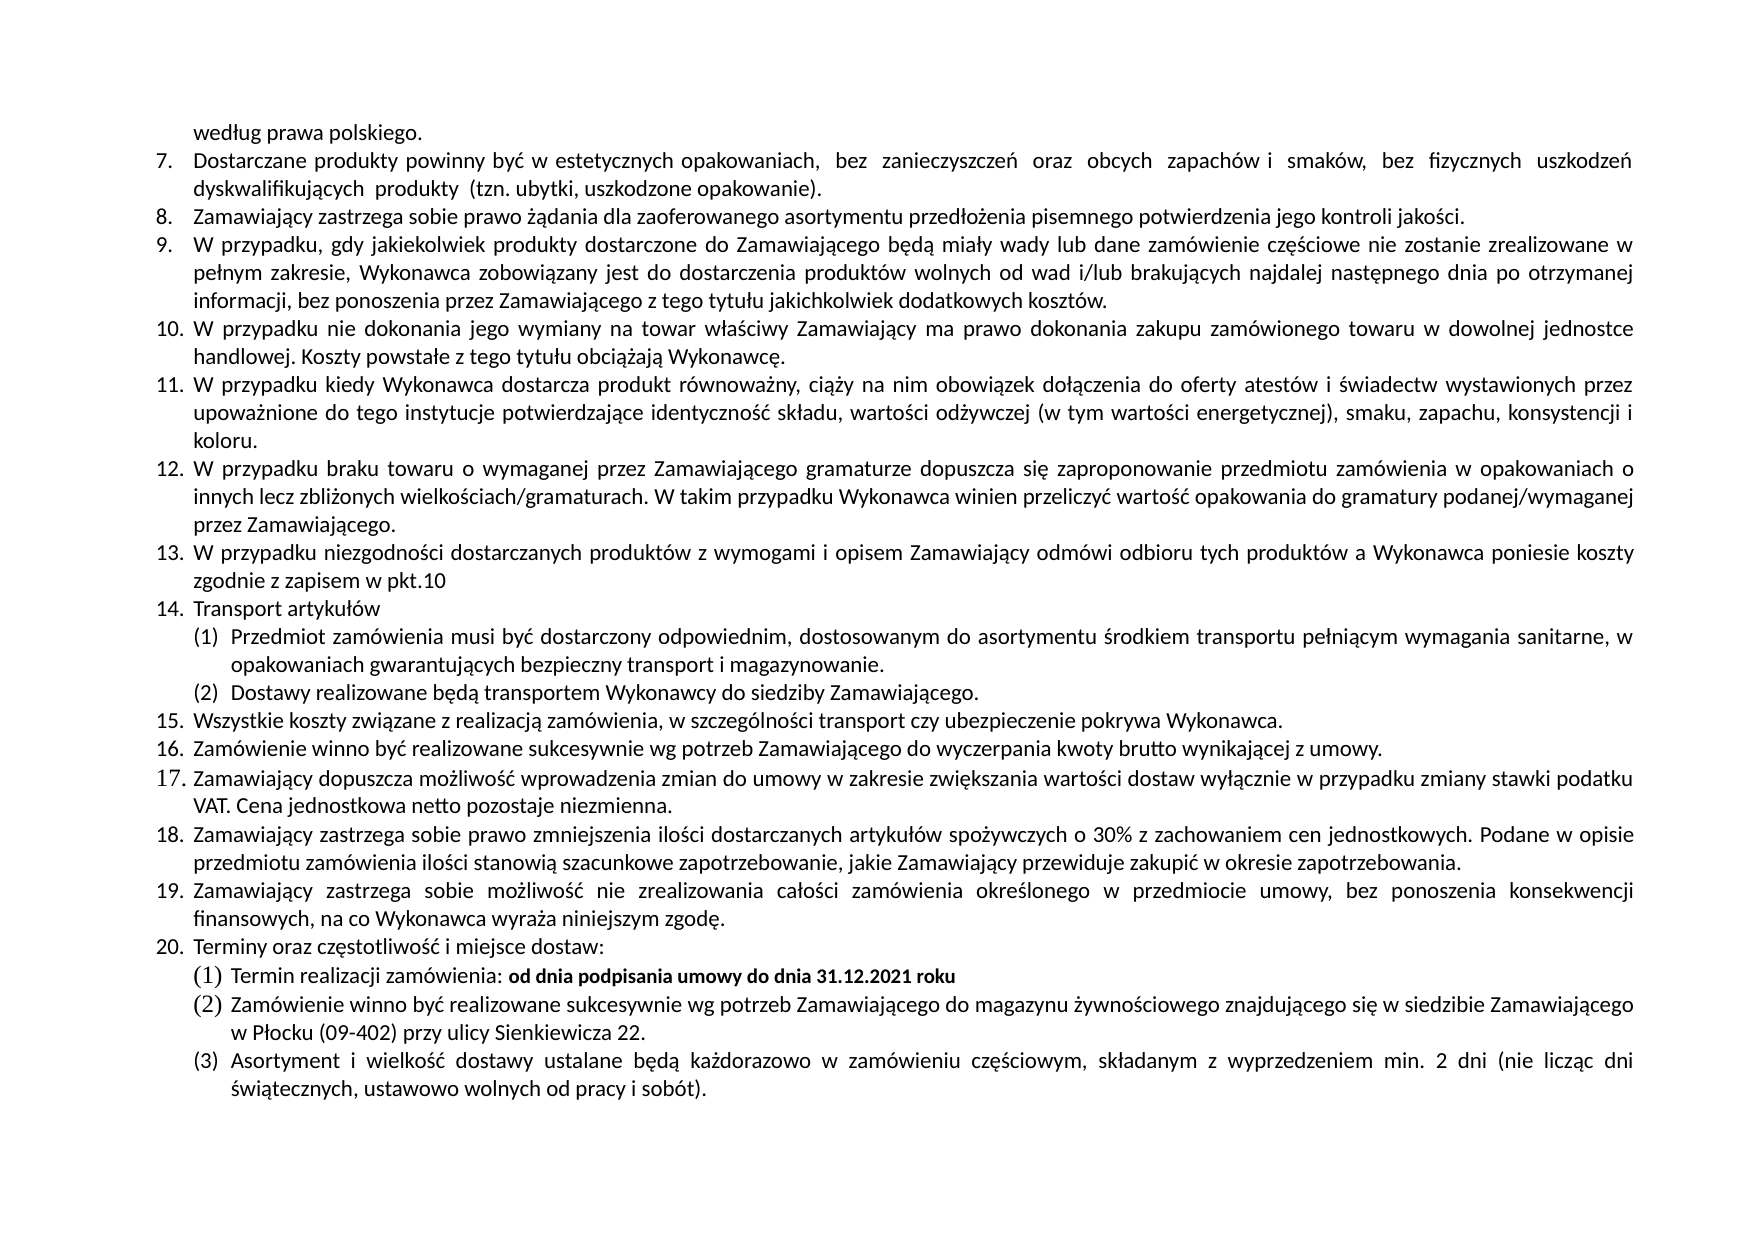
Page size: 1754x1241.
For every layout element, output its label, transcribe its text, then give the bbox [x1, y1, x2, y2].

list W przypadku nie dokonania jego wymiany na towar właściwy Zamawiający ma prawo dokonania zakupu zamówionego towaru w dowolnej jednostce handlowej. Koszty powstałe z tego tytułu obciążają Wykonawcę. [156, 314, 1636, 370]
list W przypadku braku towaru o wymaganej przez Zamawiającego gramaturze dopuszcza się zaproponowanie przedmiotu zamówienia w opakowaniach o innych lecz zbliżonych wielkościach/gramaturach. W takim przypadku Wykonawca winien przeliczyć wartość opakowania do gramatury podanej/wymaganej przez Zamawiającego. [156, 454, 1636, 538]
list W przypadku niezgodności dostarczanych produktów z wymogami i opisem Zamawiający odmówi odbioru tych produktów a Wykonawca poniesie koszty zgodnie z zapisem w pkt.10 [156, 538, 1636, 594]
list według prawa polskiego. [156, 118, 1636, 146]
list Zamówienie winno być realizowane sukcesywnie wg potrzeb Zamawiającego do wyczerpania kwoty brutto wynikającej z umowy. [156, 734, 1636, 763]
list Terminy oraz częstotliwość i miejsce dostaw: [156, 932, 1636, 960]
list Zamawiający zastrzega sobie prawo zmniejszenia ilości dostarczanych artykułów spożywczych o 30% z zachowaniem cen jednostkowych. Podane w opisie przedmiotu zamówienia ilości stanowią szacunkowe zapotrzebowanie, jakie Zamawiający przewiduje zakupić w okresie zapotrzebowania. [156, 820, 1636, 876]
list Zamówienie winno być realizowane sukcesywnie wg potrzeb Zamawiającego do magazynu żywnościowego znajdującego się w siedzibie Zamawiającego w Płocku (09-402) przy ulicy Sienkiewicza 22. [193, 989, 1636, 1046]
list Termin realizacji zamówienia: od dnia podpisania umowy do dnia 31.12.2021 roku [193, 960, 1636, 989]
list Asortyment i wielkość dostawy ustalane będą każdorazowo w zamówieniu częściowym, składanym z wyprzedzeniem min. 2 dni (nie licząc dni świątecznych, ustawowo wolnych od pracy i sobót). [193, 1046, 1636, 1102]
list Przedmiot zamówienia musi być dostarczony odpowiednim, dostosowanym do asortymentu środkiem transportu pełniącym wymagania sanitarne, w opakowaniach gwarantujących bezpieczny transport i magazynowanie. [193, 622, 1636, 678]
list Wszystkie koszty związane z realizacją zamówienia, w szczególności transport czy ubezpieczenie pokrywa Wykonawca. [156, 707, 1636, 734]
list Dostarczane produkty powinny być w estetycznych opakowaniach, bez zanieczyszczeń oraz obcych zapachów i smaków, bez fizycznych uszkodzeń dyskwalifikujących produkty (tzn. ubytki, uszkodzone opakowanie). [156, 146, 1636, 202]
list Transport artykułów [156, 594, 1636, 622]
list Zamawiający zastrzega sobie prawo żądania dla zaoferowanego asortymentu przedłożenia pisemnego potwierdzenia jego kontroli jakości. [156, 202, 1636, 230]
list W przypadku, gdy jakiekolwiek produkty dostarczone do Zamawiającego będą miały wady lub dane zamówienie częściowe nie zostanie zrealizowane w pełnym zakresie, Wykonawca zobowiązany jest do dostarczenia produktów wolnych od wad i/lub brakujących najdalej następnego dnia po otrzymanej informacji, bez ponoszenia przez Zamawiającego z tego tytułu jakichkolwiek dodatkowych kosztów. [156, 230, 1636, 314]
list W przypadku kiedy Wykonawca dostarcza produkt równoważny, ciąży na nim obowiązek dołączenia do oferty atestów i świadectw wystawionych przez upoważnione do tego instytucje potwierdzające identyczność składu, wartości odżywczej (w tym wartości energetycznej), smaku, zapachu, konsystencji i koloru. [156, 370, 1636, 454]
list Dostawy realizowane będą transportem Wykonawcy do siedziby Zamawiającego. [193, 678, 1636, 707]
list Zamawiający dopuszcza możliwość wprowadzenia zmian do umowy w zakresie zwiększania wartości dostaw wyłącznie w przypadku zmiany stawki podatku VAT. Cena jednostkowa netto pozostaje niezmienna. [156, 763, 1636, 820]
list Zamawiający zastrzega sobie możliwość nie zrealizowania całości zamówienia określonego w przedmiocie umowy, bez ponoszenia konsekwencji finansowych, na co Wykonawca wyraża niniejszym zgodę. [156, 876, 1636, 932]
